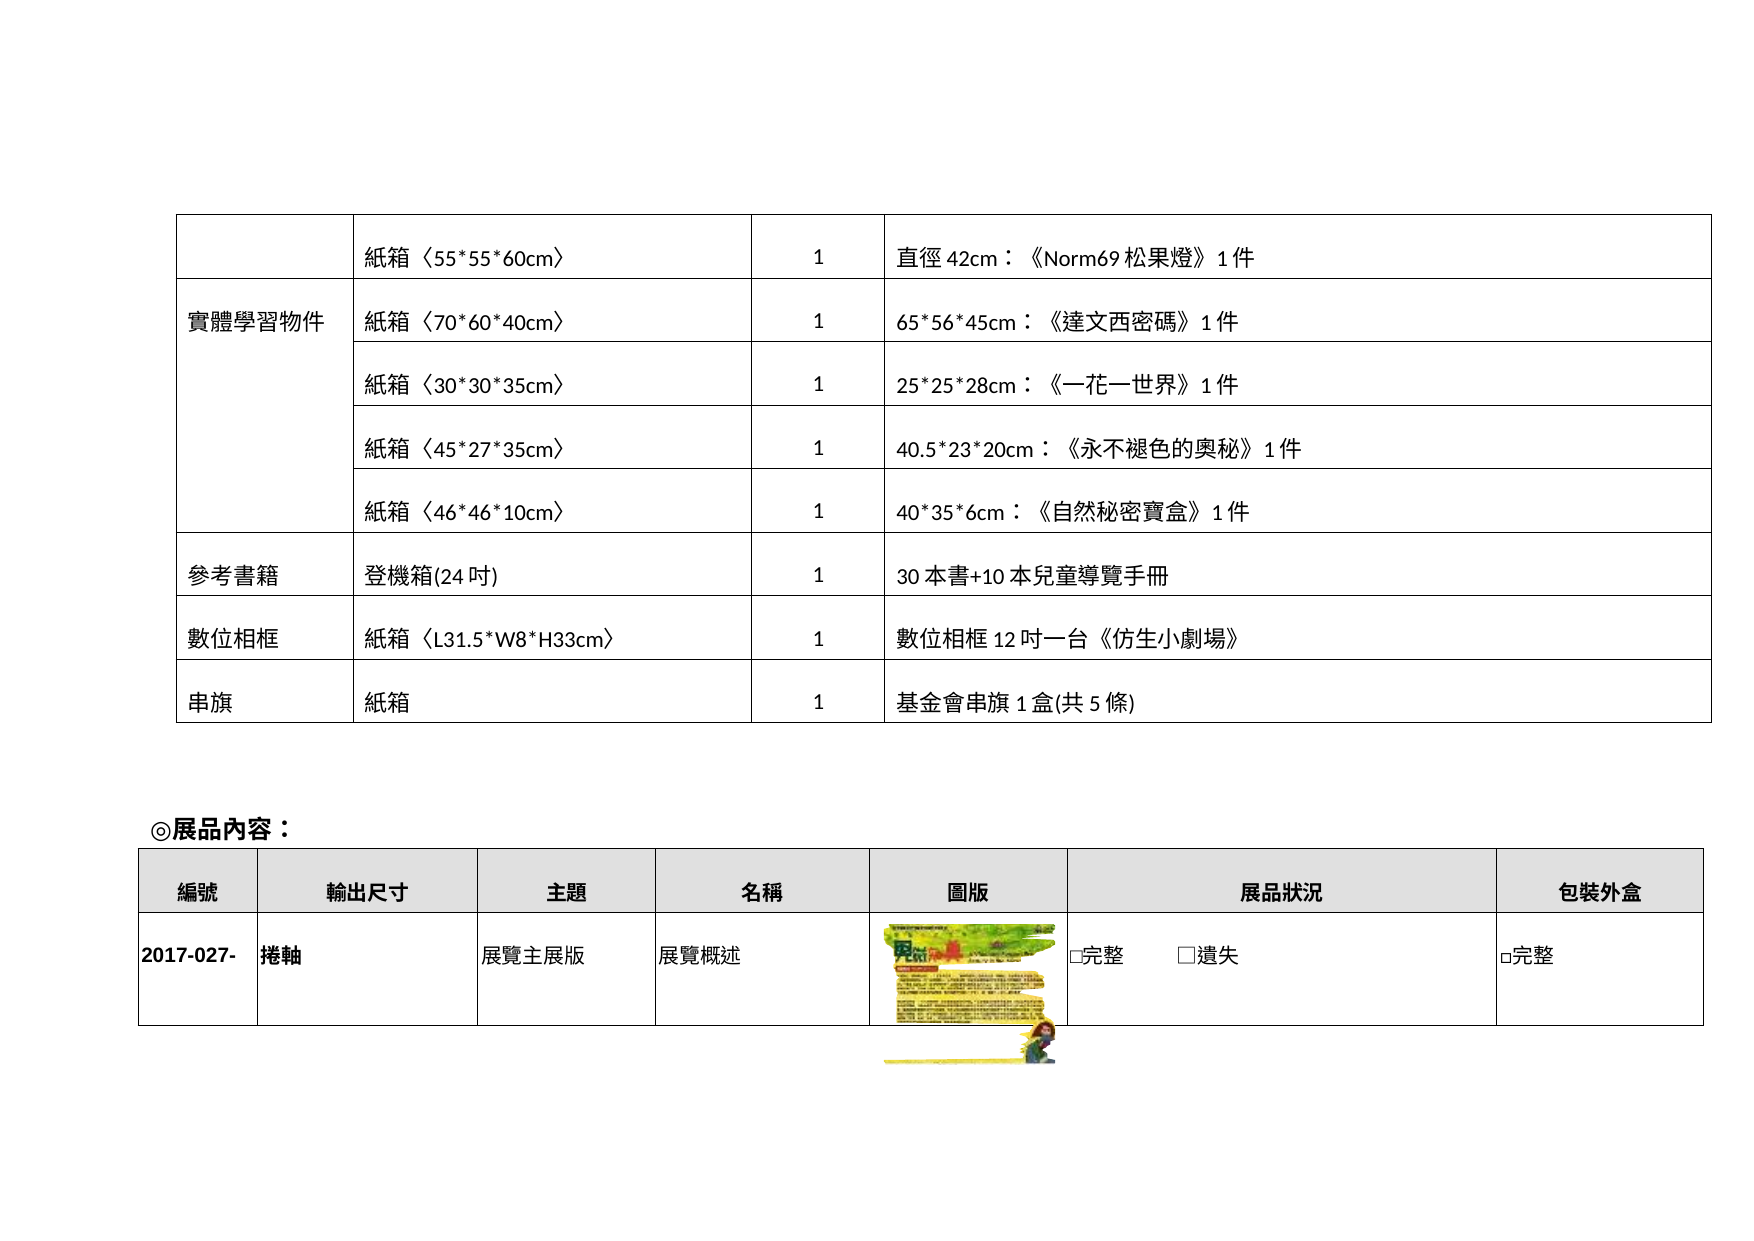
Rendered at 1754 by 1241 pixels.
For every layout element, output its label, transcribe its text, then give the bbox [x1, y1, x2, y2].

table_cell 1 [752, 660, 884, 722]
table_cell 紙箱 [354, 660, 751, 722]
table_header 包裝外盒 [1497, 849, 1703, 912]
table_header 輸出尺寸 [258, 849, 477, 912]
table_cell 1 [752, 469, 884, 532]
table_cell 紙箱〈55*55*60cm〉 [354, 215, 751, 277]
table_cell 參考書籍 [177, 533, 353, 595]
table_cell 紙箱〈46*46*10cm〉 [354, 469, 751, 532]
table_cell 1 [752, 533, 884, 595]
table_cell 40.5*23*20cm：《永不褪色的奧秘》1件 [885, 406, 1711, 468]
table_cell 25*25*28cm：《一花一世界》1件 [885, 342, 1711, 404]
table_cell 2017-027- [139, 913, 257, 1025]
table_cell [177, 215, 353, 277]
table_cell 數位相框 [177, 596, 353, 659]
table_cell 基金會串旗1盒(共5條) [885, 660, 1711, 722]
table_cell 展覽主展版 [478, 913, 655, 1025]
table_cell 捲軸 [258, 913, 477, 1025]
table_cell 40*35*6cm：《自然秘密寶盒》1件 [885, 469, 1711, 532]
table_header 展品狀況 [1068, 849, 1496, 912]
table_cell 1 [752, 406, 884, 468]
table_cell 65*56*45cm：《達文西密碼》1件 [885, 279, 1711, 341]
table_cell 30本書+10本兒童導覽手冊 [885, 533, 1711, 595]
text ◎展品內容： [150, 786, 1604, 848]
table_cell 1 [752, 215, 884, 277]
table_cell □完整 [1497, 913, 1703, 1025]
table_cell 1 [752, 279, 884, 341]
table_cell 實體學習物件 [177, 279, 353, 532]
table_cell 紙箱〈70*60*40cm〉 [354, 279, 751, 341]
table_cell 1 [752, 342, 884, 404]
table_header 主題 [478, 849, 655, 912]
table_header 編號 [139, 849, 257, 912]
table_cell 紙箱〈30*30*35cm〉 [354, 342, 751, 404]
table_cell 展覽概述 [656, 913, 869, 1025]
table_cell □完整 □遺失 [1068, 913, 1496, 1025]
table_cell 紙箱〈L31.5*W8*H33cm〉 [354, 596, 751, 659]
table_cell 數位相框12吋一台《仿生小劇場》 [885, 596, 1711, 659]
table_cell 直徑42cm：《Norm69松果燈》1件 [885, 215, 1711, 277]
table_cell 串旗 [177, 660, 353, 722]
table_cell [870, 913, 1067, 1025]
table_header 圖版 [870, 849, 1067, 912]
table_cell 登機箱(24吋) [354, 533, 751, 595]
table_header 名稱 [656, 849, 869, 912]
table_cell 紙箱〈45*27*35cm〉 [354, 406, 751, 468]
table_cell 1 [752, 596, 884, 659]
